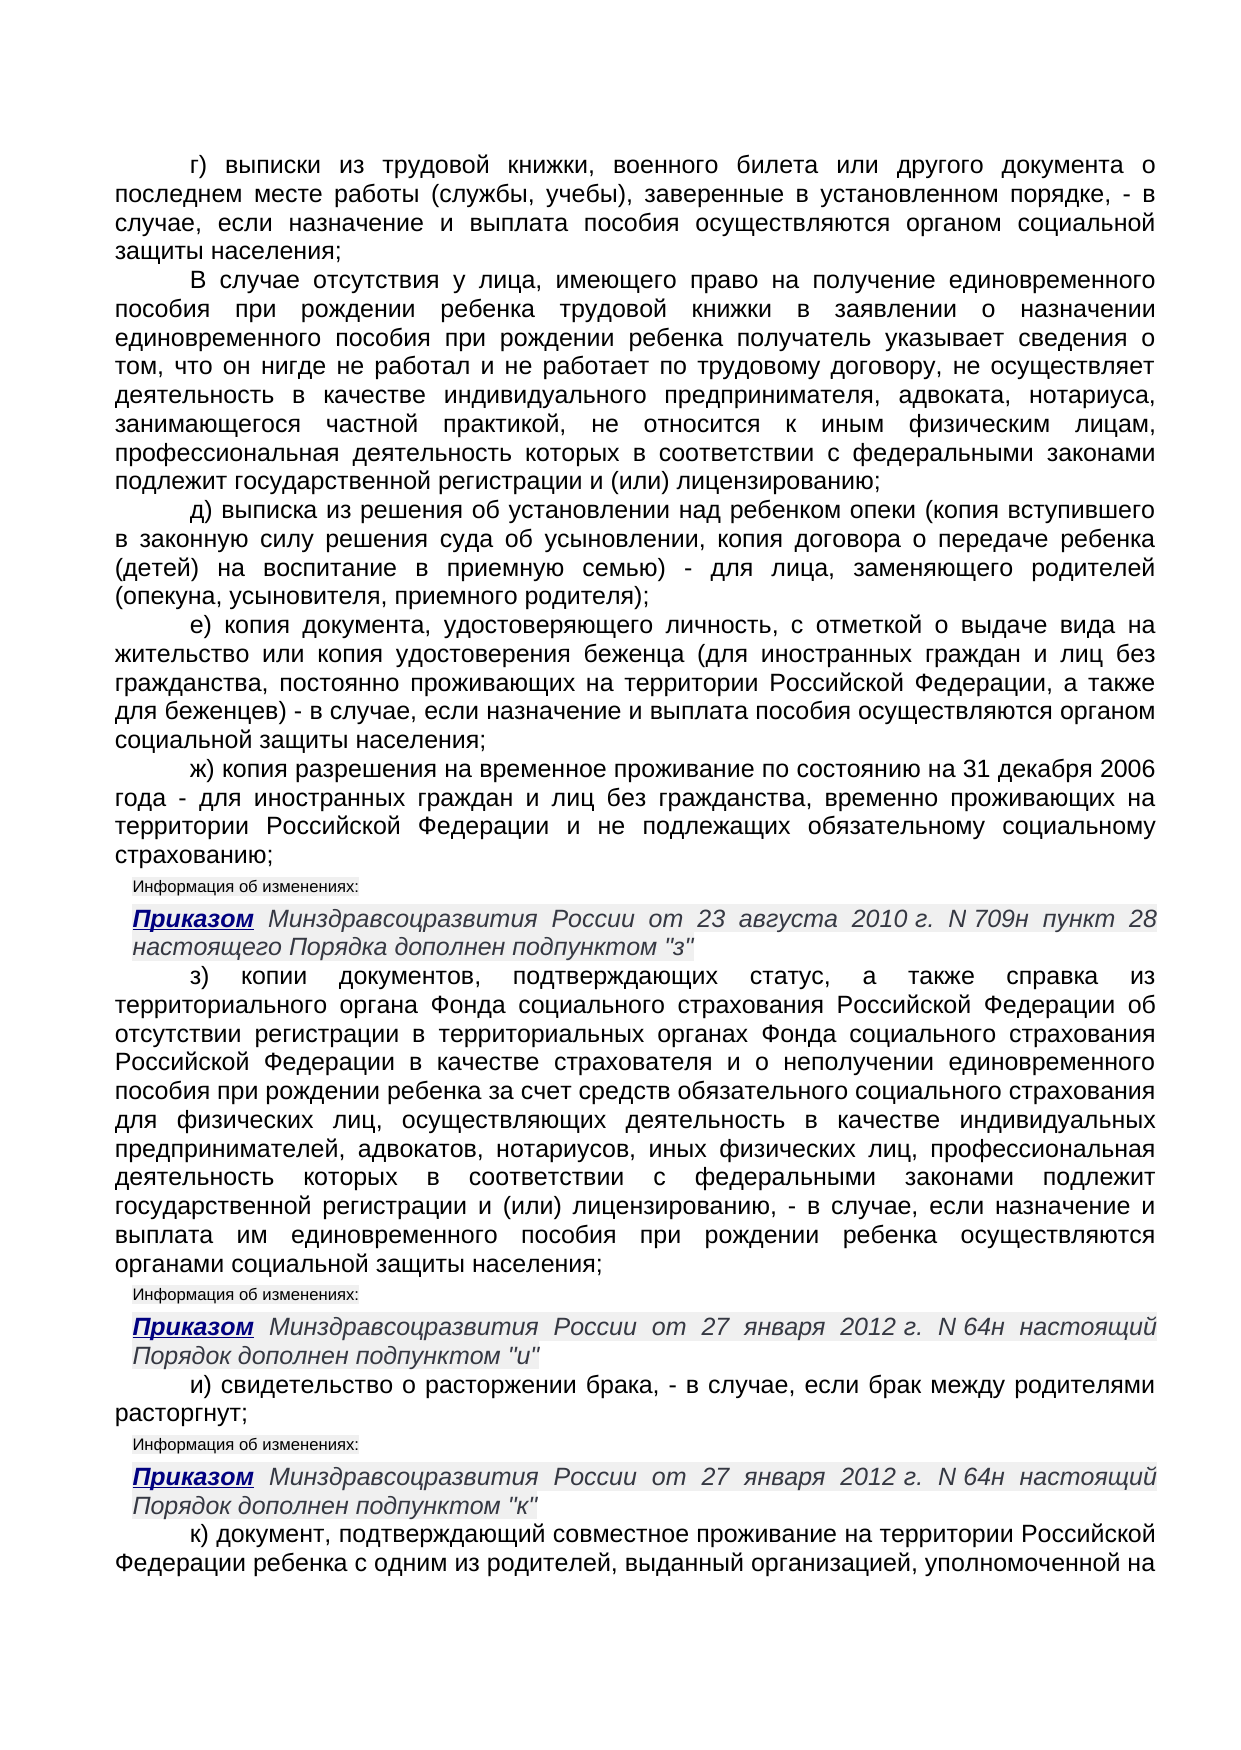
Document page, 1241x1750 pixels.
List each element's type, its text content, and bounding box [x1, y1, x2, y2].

text и) свидетельство о расторжении брака, - в случае, если брак между родителями расторгнут; [114, 1369, 1157, 1427]
text Приказом Минздравсоцразвития России от 23 августа 2010 г. N 709н пункт 28 настоящего Порядка дополнен подпунктом "з" [694, 932, 1157, 961]
text е) копия документа, удостоверяющего личность, с отметкой о выдаче вида на жительство или копия удостоверения беженца (для иностранных граждан и лиц без гражданства, постоянно проживающих на территории Российской Федерации, а также для беженцев) - в случае, если назначение и выплата пособия осуществляются органом социальной защиты населения; [114, 610, 1157, 754]
text Информация об изменениях: [359, 877, 1157, 896]
text Приказом Минздравсоцразвития России от 27 января 2012 г. N 64н настоящий Порядок дополнен подпунктом "и" [539, 1341, 1157, 1369]
text В случае отсутствия у лица, имеющего право на получение единовременного пособия при рождении ребенка трудовой книжки в заявлении о назначении единовременного пособия при рождении ребенка получатель указывает сведения о том, что он нигде не работал и не работает по трудовому договору, не осуществляет деятельность в качестве индивидуального предпринимателя, адвоката, нотариуса, занимающегося частной практикой, не относится к иным физическим лицам, профессиональная деятельность которых в соответствии с федеральными законами подлежит государственной регистрации и (или) лицензированию; [114, 265, 1157, 495]
text Информация об изменениях: [359, 1285, 1157, 1304]
text д) выписка из решения об установлении над ребенком опеки (копия вступившего в законную силу решения суда об усыновлении, копия договора о передаче ребенка (детей) на воспитание в приемную семью) - для лица, заменяющего родителей (опекуна, усыновителя, приемного родителя); [114, 495, 1157, 610]
text Информация об изменениях: [359, 1435, 1157, 1454]
text Приказом Минздравсоцразвития России от 27 января 2012 г. N 64н настоящий Порядок дополнен подпунктом "к" [537, 1491, 1157, 1519]
text к) документ, подтверждающий совместное проживание на территории Российской Федерации ребенка с одним из родителей, выданный организацией, уполномоченной на [114, 1519, 1157, 1577]
text ж) копия разрешения на временное проживание по состоянию на 31 декабря 2006 года - для иностранных граждан и лиц без гражданства, временно проживающих на территории Российской Федерации и не подлежащих обязательному социальному страхованию; [114, 754, 1157, 869]
text г) выписки из трудовой книжки, военного билета или другого документа о последнем месте работы (службы, учебы), заверенные в установленном порядке, - в случае, если назначение и выплата пособия осуществляются органом социальной защиты населения; [114, 150, 1157, 265]
text з) копии документов, подтверждающих статус, а также справка из территориального органа Фонда социального страхования Российской Федерации об отсутствии регистрации в территориальных органах Фонда социального страхования Российской Федерации в качестве страхователя и о неполучении единовременного пособия при рождении ребенка за счет средств обязательного социального страхования для физических лиц, осуществляющих деятельность в качестве индивидуальных предпринимателей, адвокатов, нотариусов, иных физических лиц, профессиональная деятельность которых в соответствии с федеральными законами подлежит государственной регистрации и (или) лицензированию, - в случае, если назначение и выплата им единовременного пособия при рождении ребенка осуществляются органами социальной защиты населения; [114, 961, 1157, 1277]
